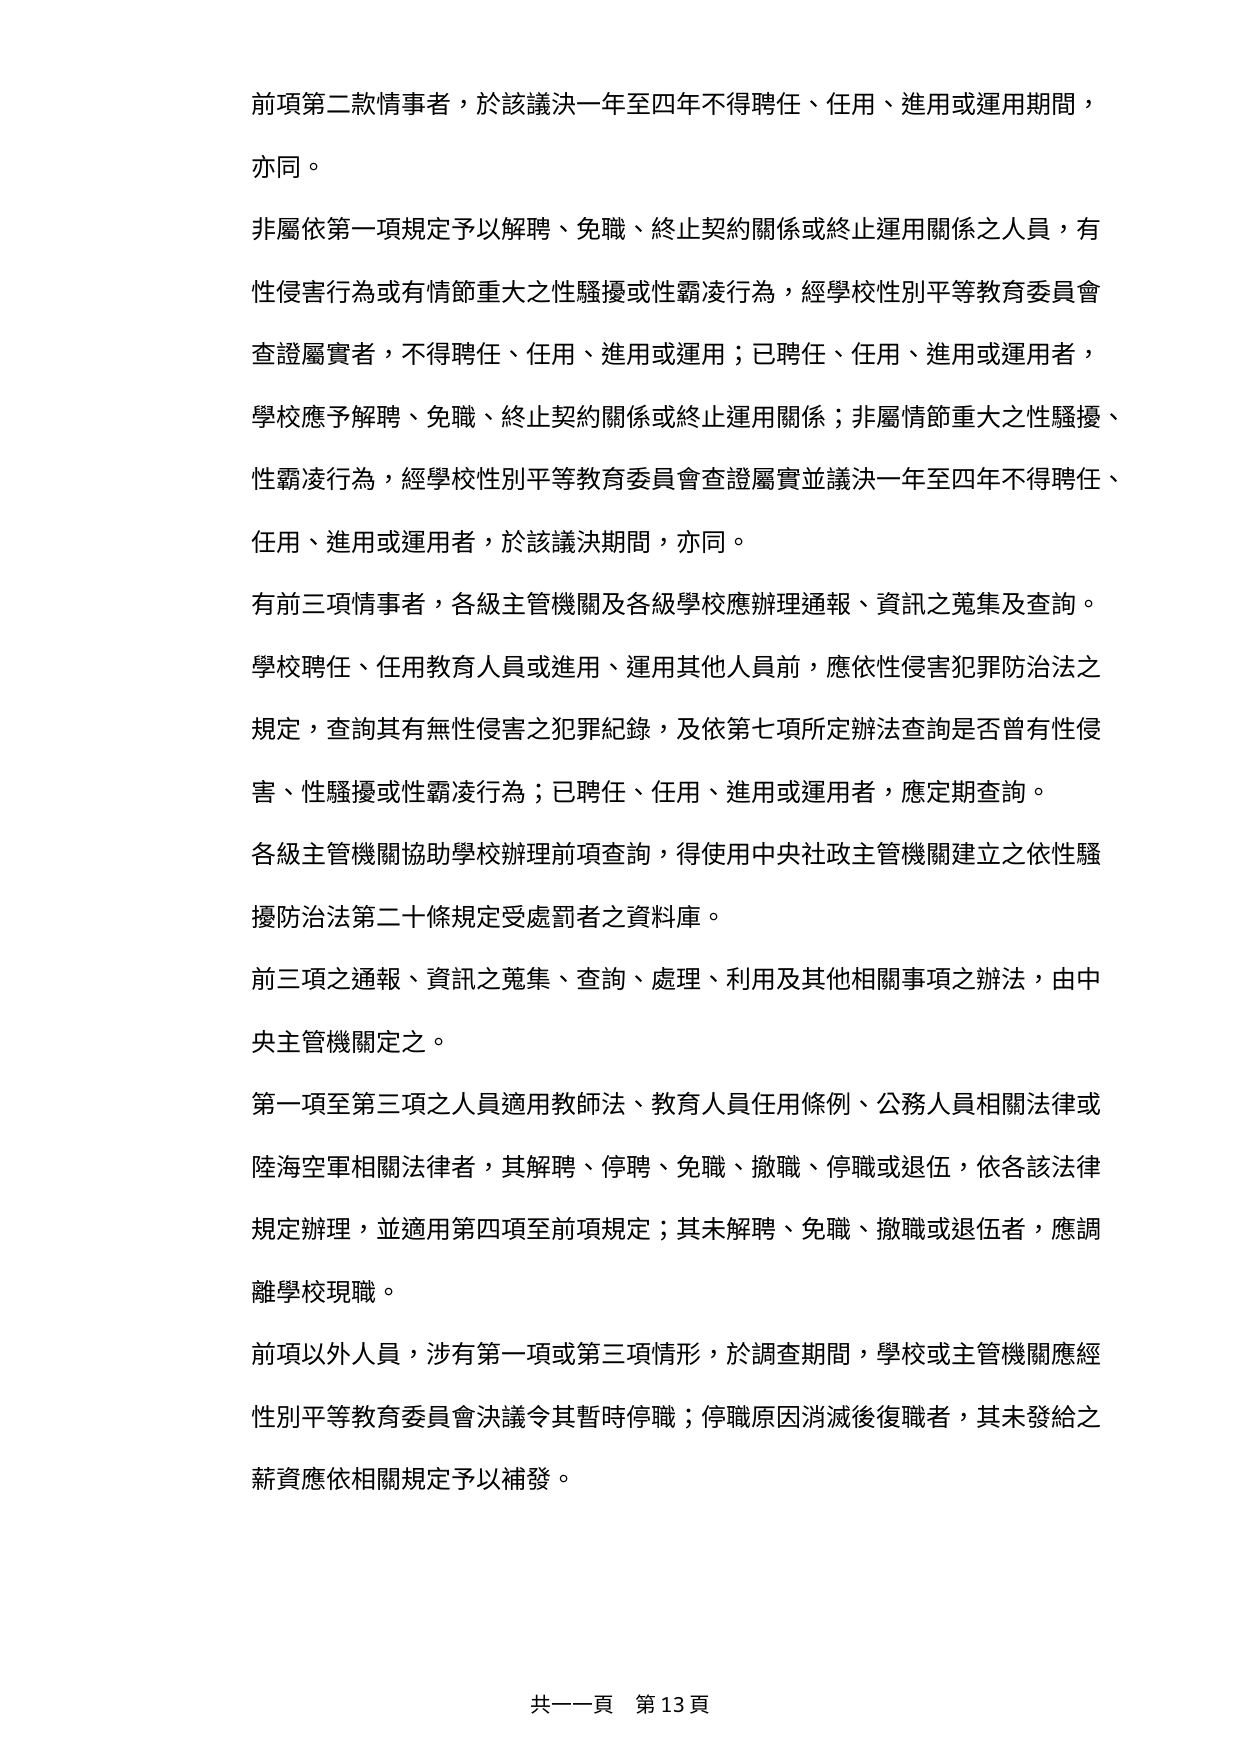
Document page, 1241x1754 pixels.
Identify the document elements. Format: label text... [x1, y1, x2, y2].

text 第一項至第三項之人員適用教師法、教育人員任用條例、公務人員相關法律或陸海空軍相關法律者，其解聘、停聘、免職、撤職、停職或退伍，依各該法律規定辦理，並適用第四項至前項規定；其未解聘、免職、撤職或退伍者，應調離學校現職。 [251, 1061, 1122, 1311]
text 前三項之通報、資訊之蒐集、查詢、處理、利用及其他相關事項之辦法，由中央主管機關定之。 [251, 936, 1122, 1061]
text 前項第二款情事者，於該議決一年至四年不得聘任、任用、進用或運用期間，亦同。 [251, 61, 1122, 186]
text 非屬依第一項規定予以解聘、免職、終止契約關係或終止運用關係之人員，有性侵害行為或有情節重大之性騷擾或性霸凌行為，經學校性別平等教育委員會查證屬實者，不得聘任、任用、進用或運用；已聘任、任用、進用或運用者，學校應予解聘、免職、終止契約關係或終止運用關係；非屬情節重大之性騷擾、性霸凌行為，經學校性別平等教育委員會查證屬實並議決一年至四年不得聘任、任用、進用或運用者，於該議決期間，亦同。 [251, 186, 1122, 561]
text 學校聘任、任用教育人員或進用、運用其他人員前，應依性侵害犯罪防治法之規定，查詢其有無性侵害之犯罪紀錄，及依第七項所定辦法查詢是否曾有性侵害、性騷擾或性霸凌行為；已聘任、任用、進用或運用者，應定期查詢。 [251, 624, 1122, 811]
text 前項以外人員，涉有第一項或第三項情形，於調查期間，學校或主管機關應經性別平等教育委員會決議令其暫時停職；停職原因消滅後復職者，其未發給之薪資應依相關規定予以補發。 [251, 1311, 1122, 1499]
text 各級主管機關協助學校辦理前項查詢，得使用中央社政主管機關建立之依性騷擾防治法第二十條規定受處罰者之資料庫。 [251, 811, 1122, 936]
text 有前三項情事者，各級主管機關及各級學校應辦理通報、資訊之蒐集及查詢。 [251, 561, 1122, 624]
